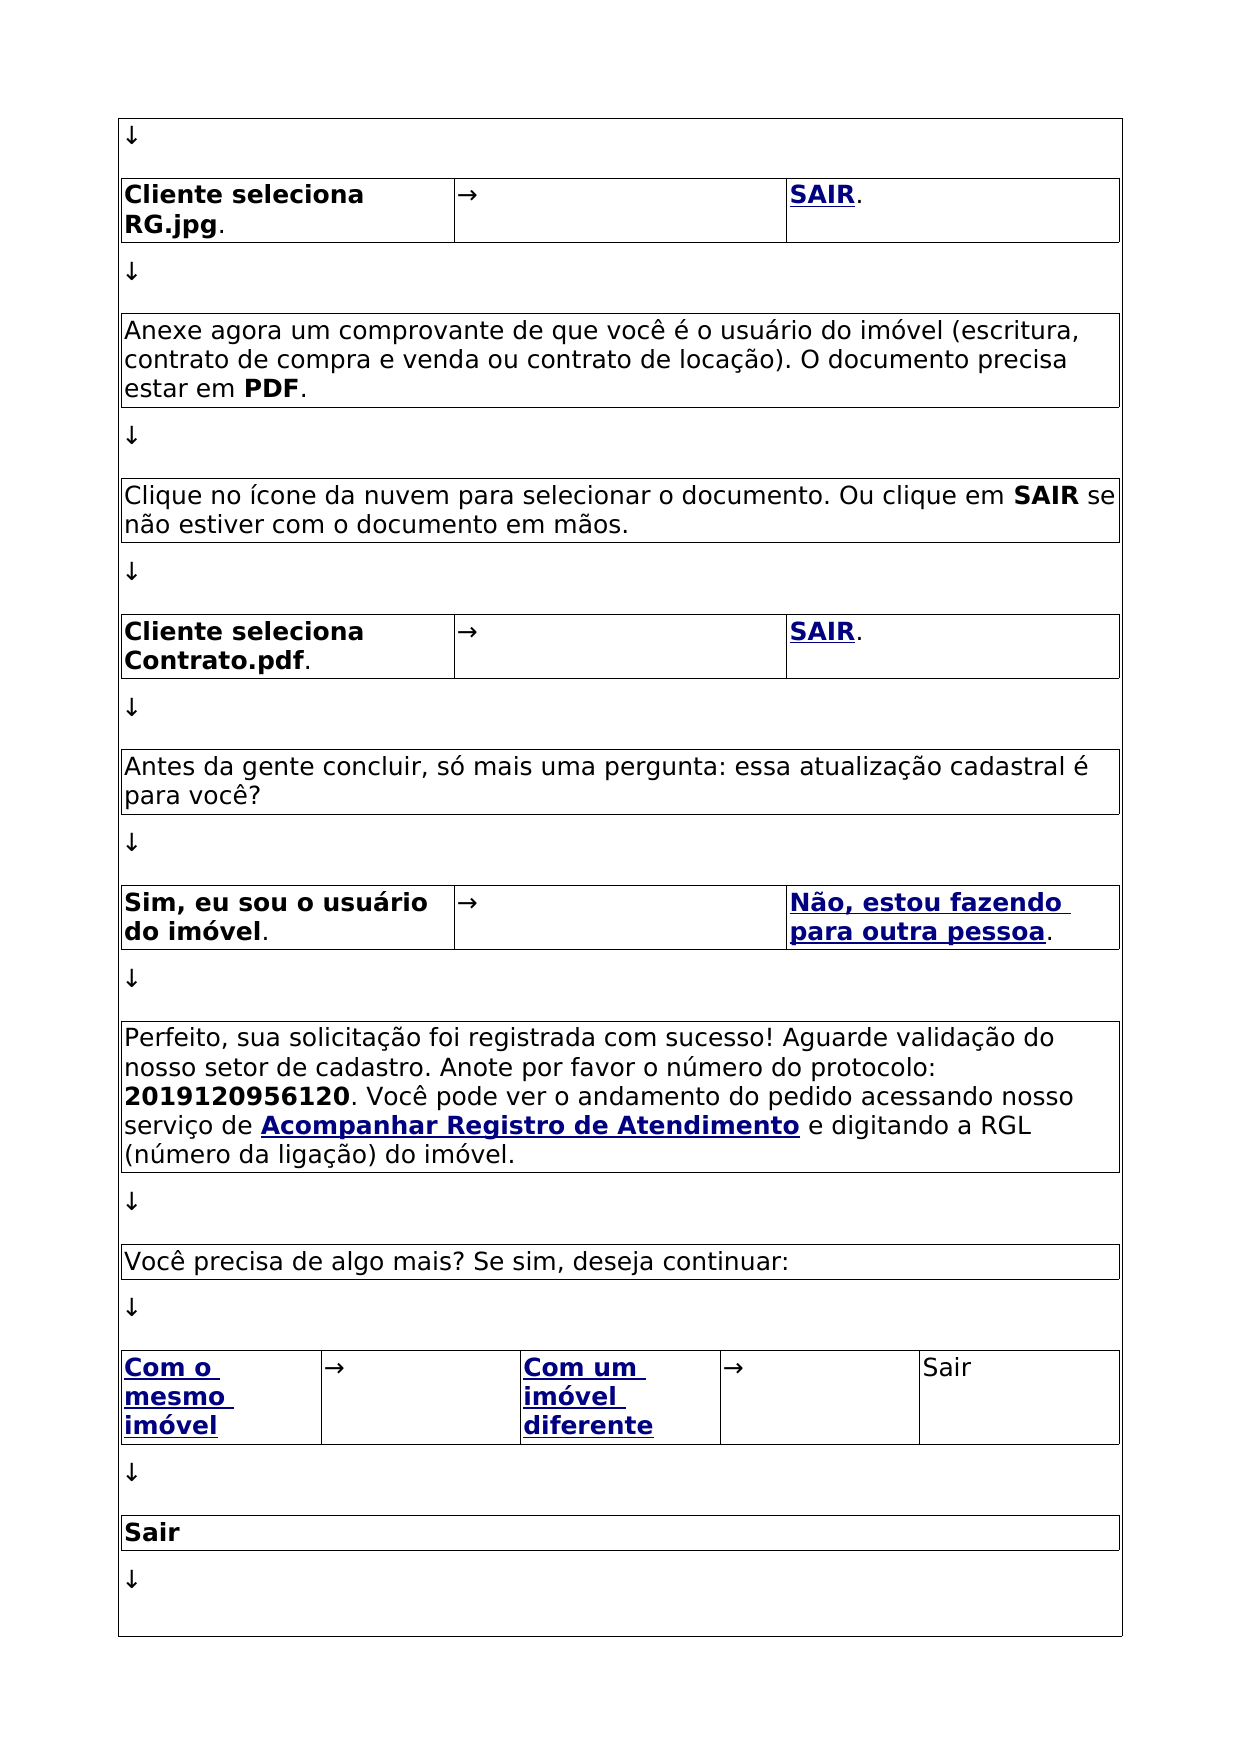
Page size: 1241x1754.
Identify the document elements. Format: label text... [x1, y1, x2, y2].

table_header Antes da gente concluir, só mais uma pergunta: essa atualização cadastral é para você? [122, 750, 1119, 813]
table_header SAIR. [787, 615, 1119, 678]
table_header Cliente seleciona Contrato.pdf. [122, 615, 454, 678]
table_header Sim, eu sou o usuário do imóvel. [122, 886, 454, 949]
table_header → [721, 1351, 919, 1443]
table_header Perfeito, sua solicitação foi registrada com sucesso! Aguarde validação do nosso setor de cadastro. Anote por favor o número do protocolo: 2019120956120. Você pode ver o andamento do pedido acessando nosso serviço de Acompanhar Registro de Atendimento e digitando a RGL (número da ligação) do imóvel. [122, 1022, 1119, 1172]
table_header Anexe agora um comprovante de que você é o usuário do imóvel (escritura, contrato de compra e venda ou contrato de locação). O documento precisa estar em PDF. [122, 314, 1119, 407]
table_header ↓ ↓ ↓ ↓ ↓ ↓ ↓ ↓ ↓ ↓ ↓ [119, 119, 1122, 1636]
table_header → [455, 179, 786, 242]
table_header SAIR. [787, 179, 1119, 242]
table_header Com o mesmo imóvel [122, 1351, 321, 1443]
table_header → [322, 1351, 520, 1443]
table_header Não, estou fazendo para outra pessoa. [787, 886, 1119, 949]
table_header → [455, 886, 786, 949]
table_header Você precisa de algo mais? Se sim, deseja continuar: [122, 1245, 1119, 1279]
table_header Cliente seleciona RG.jpg. [122, 179, 454, 242]
table_header Com um imóvel diferente [521, 1351, 720, 1443]
table_header Sair [920, 1351, 1119, 1443]
table_header Clique no ícone da nuvem para selecionar o documento. Ou clique em SAIR se não estiver com o documento em mãos. [122, 479, 1119, 542]
table_header → [455, 615, 786, 678]
table_header Sair [122, 1516, 1119, 1550]
